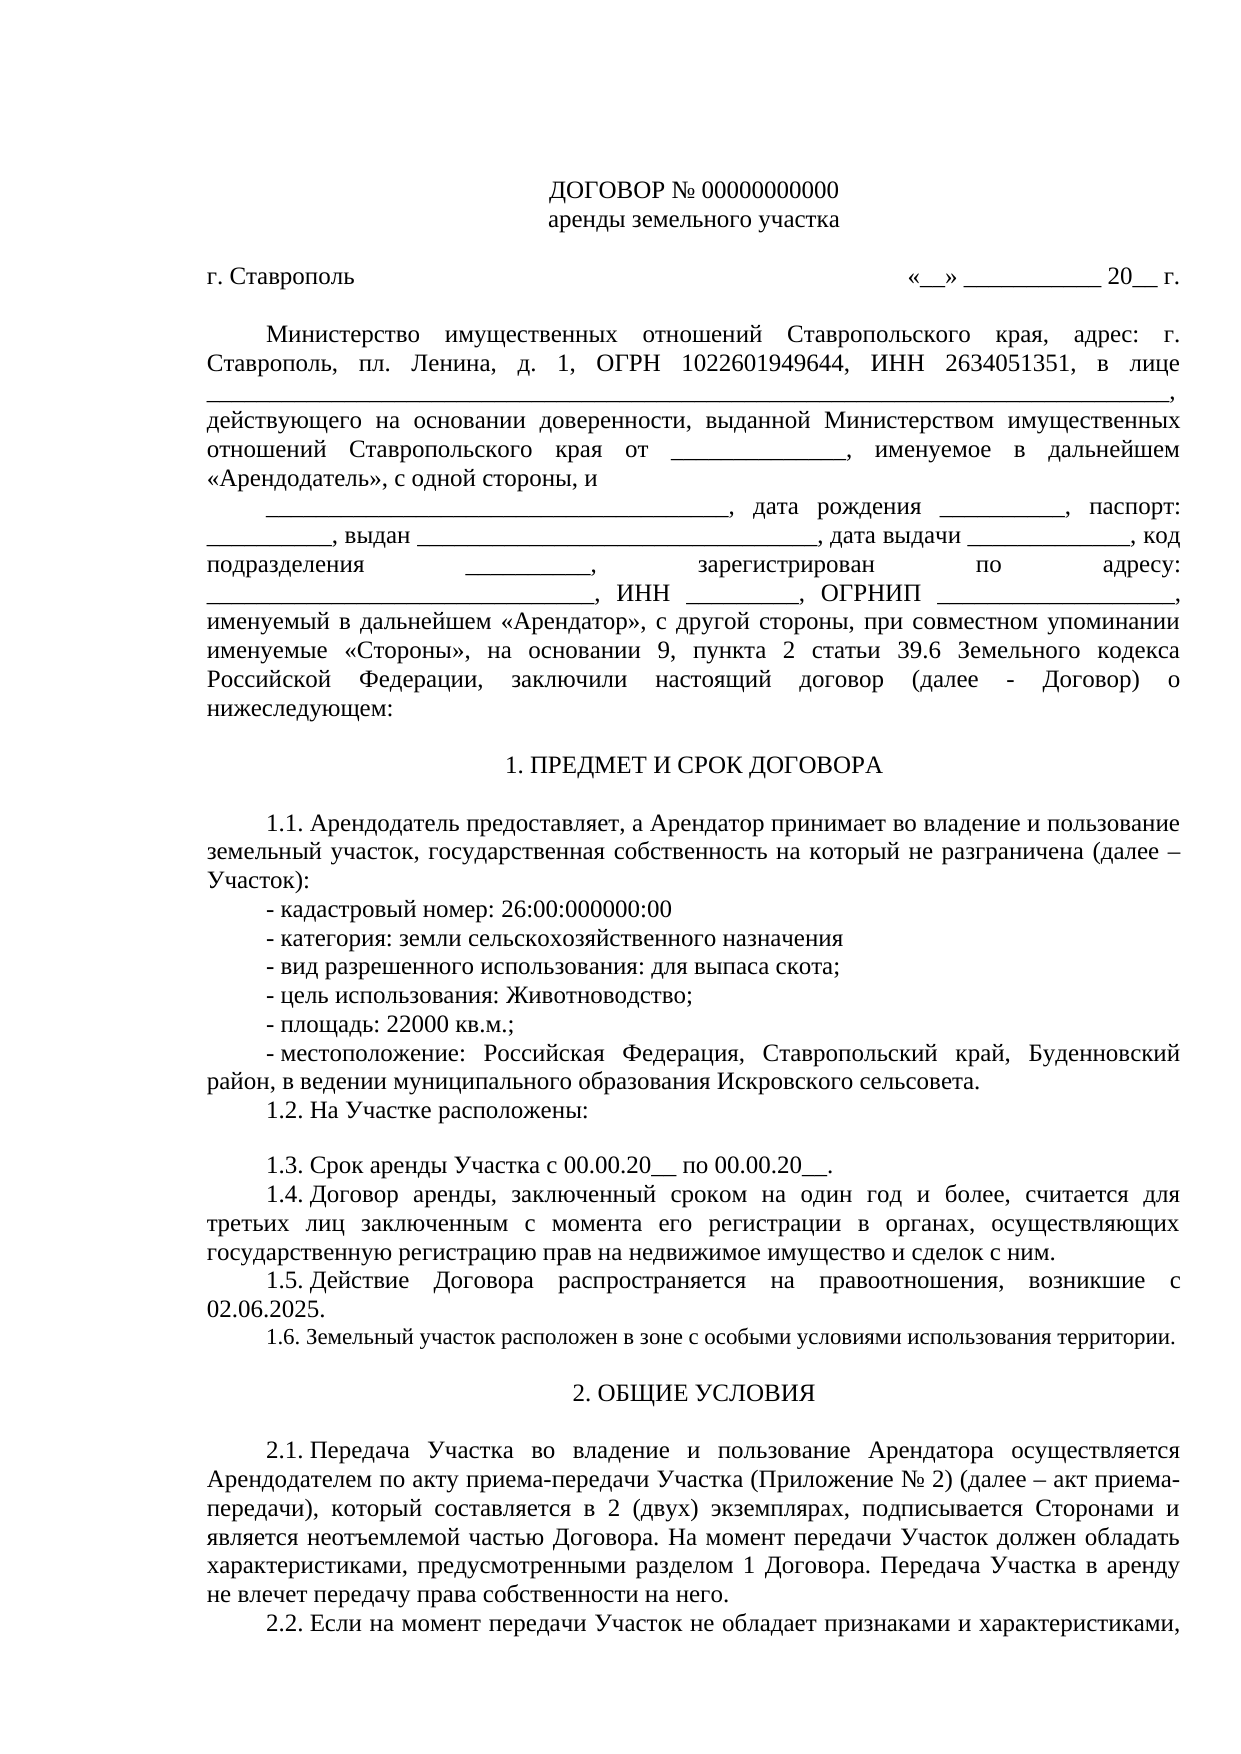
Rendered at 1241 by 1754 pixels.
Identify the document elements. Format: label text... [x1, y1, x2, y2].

table_header 2. ОБЩИЕ УСЛОВИЯ 2.1. Передача Участка во владение и пользование Арендатора осуществляется Арендодателем по акту приема-передачи Участка (Приложение № 2) (далее – акт приема-передачи), который составляется в 2 (двух) экземплярах, подписывается Сторонами и является неотъемлемой частью Договора. На момент передачи Участок должен обладать характеристиками, предусмотренными разделом 1 Договора. Передача Участка в аренду не влечет передачу права собственности на него. 2.2. Если на момент передачи Участок не обладает признаками и характеристиками, [207, 1349, 1181, 1637]
table_header Министерство имущественных отношений Ставропольского края, адрес: г. Ставрополь, пл. Ленина, д. 1, ОГРН 1022601949644, ИНН 2634051351, в лице _____________________________________________________________________________, действующего на основании доверенности, выданной Министерством имущественных отношений Ставропольского края от ______________, именуемое в дальнейшем «Арендодатель», с одной стороны, и _____________________________________, дата рождения __________, паспорт: __________, выдан ________________________________, дата выдачи _____________, код подразделения __________, зарегистрирован по адресу: _______________________________, ИНН _________, ОГРНИП ___________________, именуемый в дальнейшем «Арендатор», с другой стороны, при совместном упоминании именуемые «Стороны», на основании 9, пункта 2 статьи 39.6 Земельного кодекса Российской Федерации, заключили настоящий договор (далее - Договор) о нижеследующем: [207, 319, 1181, 721]
table_header 1.2. На Участке расположены: [207, 1095, 1181, 1124]
table_header «__» ___________ 20__ г. [678, 233, 1180, 290]
table_header - кадастровый номер: 26:00:000000:00 - категория: земли сельскохозяйственного назначения - вид разрешенного использования: для выпаса скота; - цель использования: Животноводство; - площадь: 22000 кв.м.; - местоположение: Российская Федерация, Ставропольский край, Буденновский район, в ведении муниципального образования Искровского сельсовета. [207, 894, 1181, 1095]
table_cell [678, 233, 1181, 319]
table_header [207, 1124, 1181, 1150]
table_header 1. ПРЕДМЕТ И СРОК ДОГОВОРА 1.1. Арендодатель предоставляет, а Арендатор принимает во владение и пользование земельный участок, государственная собственность на который не разграничена (далее – Участок): [207, 721, 1181, 894]
table_header г. Ставрополь [207, 233, 678, 319]
table_header 1.3. Срок аренды Участка с 00.00.20__ по 00.00.20__. 1.4. Договор аренды, заключенный сроком на один год и более, считается для третьих лиц заключенным с момента его регистрации в органах, осуществляющих государственную регистрацию прав на недвижимое имущество и сделок с ним. 1.5. Действие Договора распространяется на правоотношения, возникшие с 02.06.2025. [207, 1150, 1181, 1323]
table_header ДОГОВОР № 00000000000 аренды земельного участка [207, 146, 1181, 233]
table_header 1.6. Земельный участок расположен в зоне с особыми условиями использования территории. [207, 1323, 1181, 1349]
